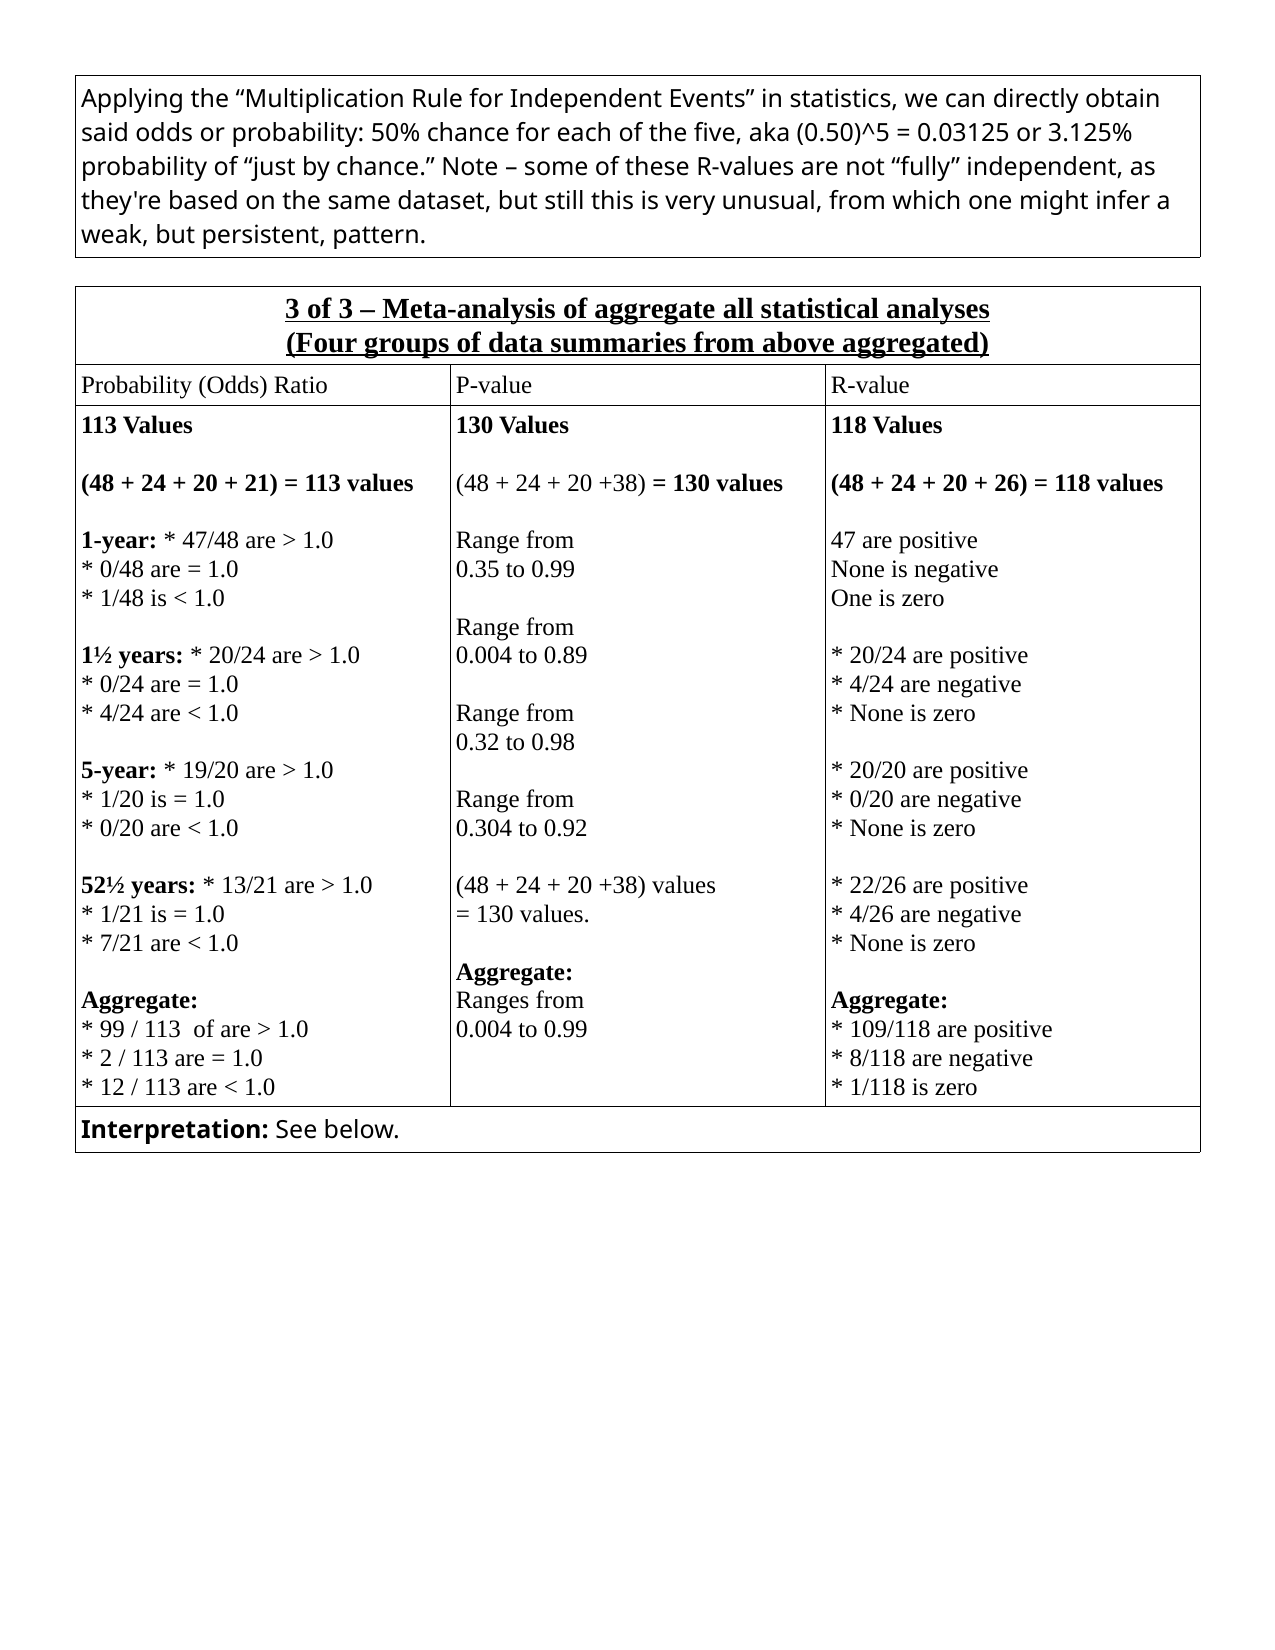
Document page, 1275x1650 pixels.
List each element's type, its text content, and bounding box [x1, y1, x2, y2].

table_header 3 of 3 – Meta-analysis of aggregate all statistical analyses (Four groups of data summaries from above aggregated) [76, 287, 1200, 364]
table_cell Probability (Odds) Ratio [76, 365, 450, 405]
table_cell Applying the “Multiplication Rule for Independent Events” in statistics, we can directly obtain said odds or probability: 50% chance for each of the five, aka (0.50)^5 = 0.03125 or 3.125% probability of “just by chance.” Note – some of these R-values are not “fully” independent, as they're based on the same dataset, but still this is very unusual, from which one might infer a weak, but persistent, pattern. [76, 76, 1200, 257]
table_cell 113 Values (48 + 24 + 20 + 21) = 113 values 1-year: * 47/48 are > 1.0 * 0/48 are = 1.0 * 1/48 is < 1.0 1½ years: * 20/24 are > 1.0 * 0/24 are = 1.0 * 4/24 are < 1.0 5-year: * 19/20 are > 1.0 * 1/20 is = 1.0 * 0/20 are < 1.0 52½ years: * 13/21 are > 1.0 * 1/21 is = 1.0 * 7/21 are < 1.0 Aggregate: * 99 / 113 of are > 1.0 * 2 / 113 are = 1.0 * 12 / 113 are < 1.0 [76, 406, 450, 1106]
table_cell 118 Values (48 + 24 + 20 + 26) = 118 values 47 are positive None is negative One is zero * 20/24 are positive * 4/24 are negative * None is zero * 20/20 are positive * 0/20 are negative * None is zero * 22/26 are positive * 4/26 are negative * None is zero Aggregate: * 109/118 are positive * 8/118 are negative * 1/118 is zero [826, 406, 1200, 1106]
table_cell Interpretation: See below. [76, 1107, 1200, 1152]
table_cell P-value [451, 365, 825, 405]
table_cell R-value [826, 365, 1200, 405]
table_cell 130 Values (48 + 24 + 20 +38) = 130 values Range from 0.35 to 0.99 Range from 0.004 to 0.89 Range from 0.32 to 0.98 Range from 0.304 to 0.92 (48 + 24 + 20 +38) values = 130 values. Aggregate: Ranges from 0.004 to 0.99 [451, 406, 825, 1106]
